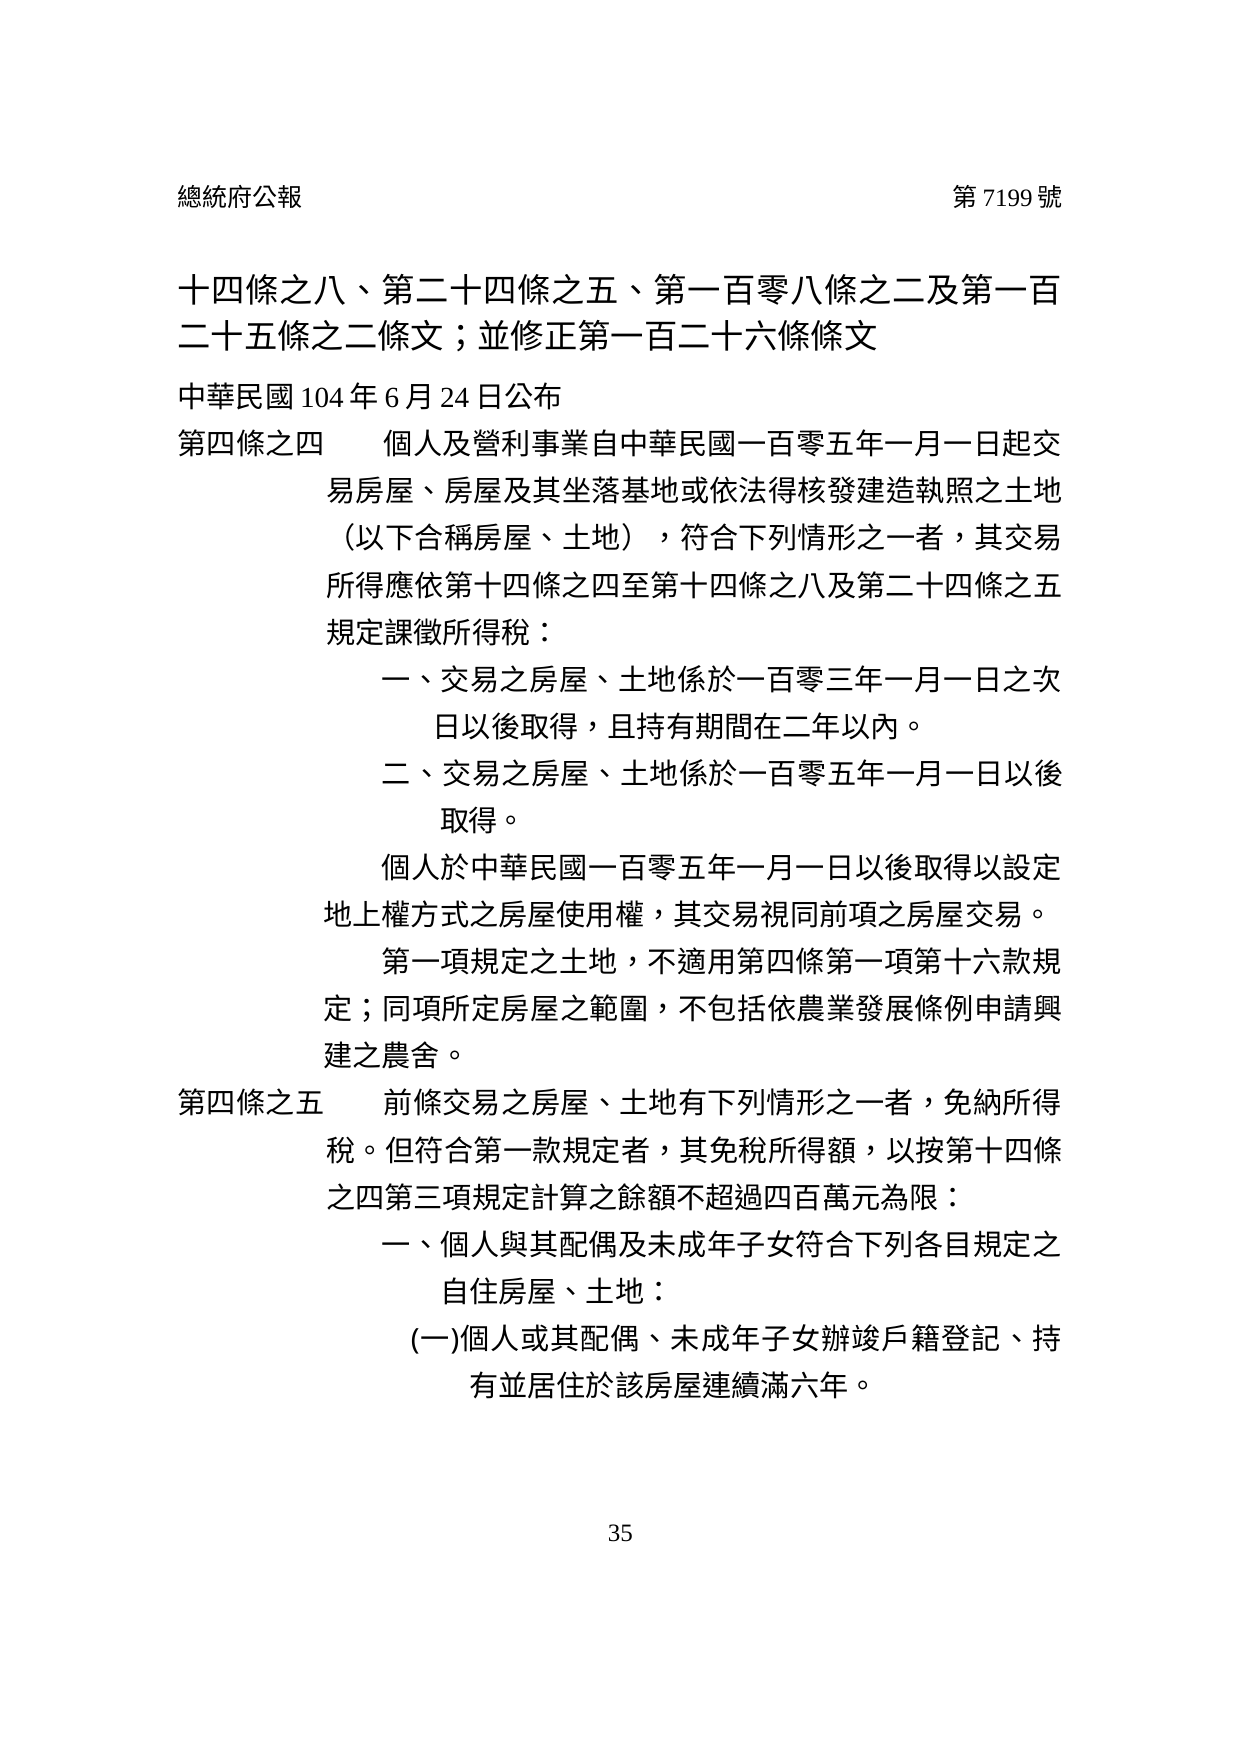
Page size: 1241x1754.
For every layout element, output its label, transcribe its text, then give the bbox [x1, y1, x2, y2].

text 第四條之五 前條交易之房屋、土地有下列情形之一者，免納所得稅。但符合第一款規定者，其免稅所得額，以按第十四條之四第三項規定計算之餘額不超過四百萬元為限： [177, 1076, 1063, 1217]
text (一)個人或其配偶、未成年子女辦竣戶籍登記、持有並居住於該房屋連續滿六年。 [411, 1312, 1063, 1406]
text 一、個人與其配偶及未成年子女符合下列各目規定之自住房屋、土地： [381, 1217, 1063, 1312]
text 十四條之八、第二十四條之五、第一百零八條之二及第一百二十五條之二條文；並修正第一百二十六條條文 [177, 266, 1063, 357]
text 第四條之四 個人及營利事業自中華民國一百零五年一月一日起交易房屋、房屋及其坐落基地或依法得核發建造執照之土地（以下合稱房屋、土地），符合下列情形之一者，其交易所得應依第十四條之四至第十四條之八及第二十四條之五規定課徵所得稅： [177, 417, 1063, 652]
text 第一項規定之土地，不適用第四條第一項第十六款規定；同項所定房屋之範圍，不包括依農業發展條例申請興建之農舍。 [323, 935, 1063, 1076]
text 個人於中華民國一百零五年一月一日以後取得以設定地上權方式之房屋使用權，其交易視同前項之房屋交易。 [323, 841, 1063, 935]
text 二、交易之房屋、土地係於一百零五年一月一日以後取得。 [381, 747, 1063, 841]
text 中華民國104年6月24日公布 [177, 370, 1063, 417]
text 一、交易之房屋、土地係於一百零三年一月一日之次日以後取得，且持有期間在二年以內。 [381, 652, 1063, 747]
